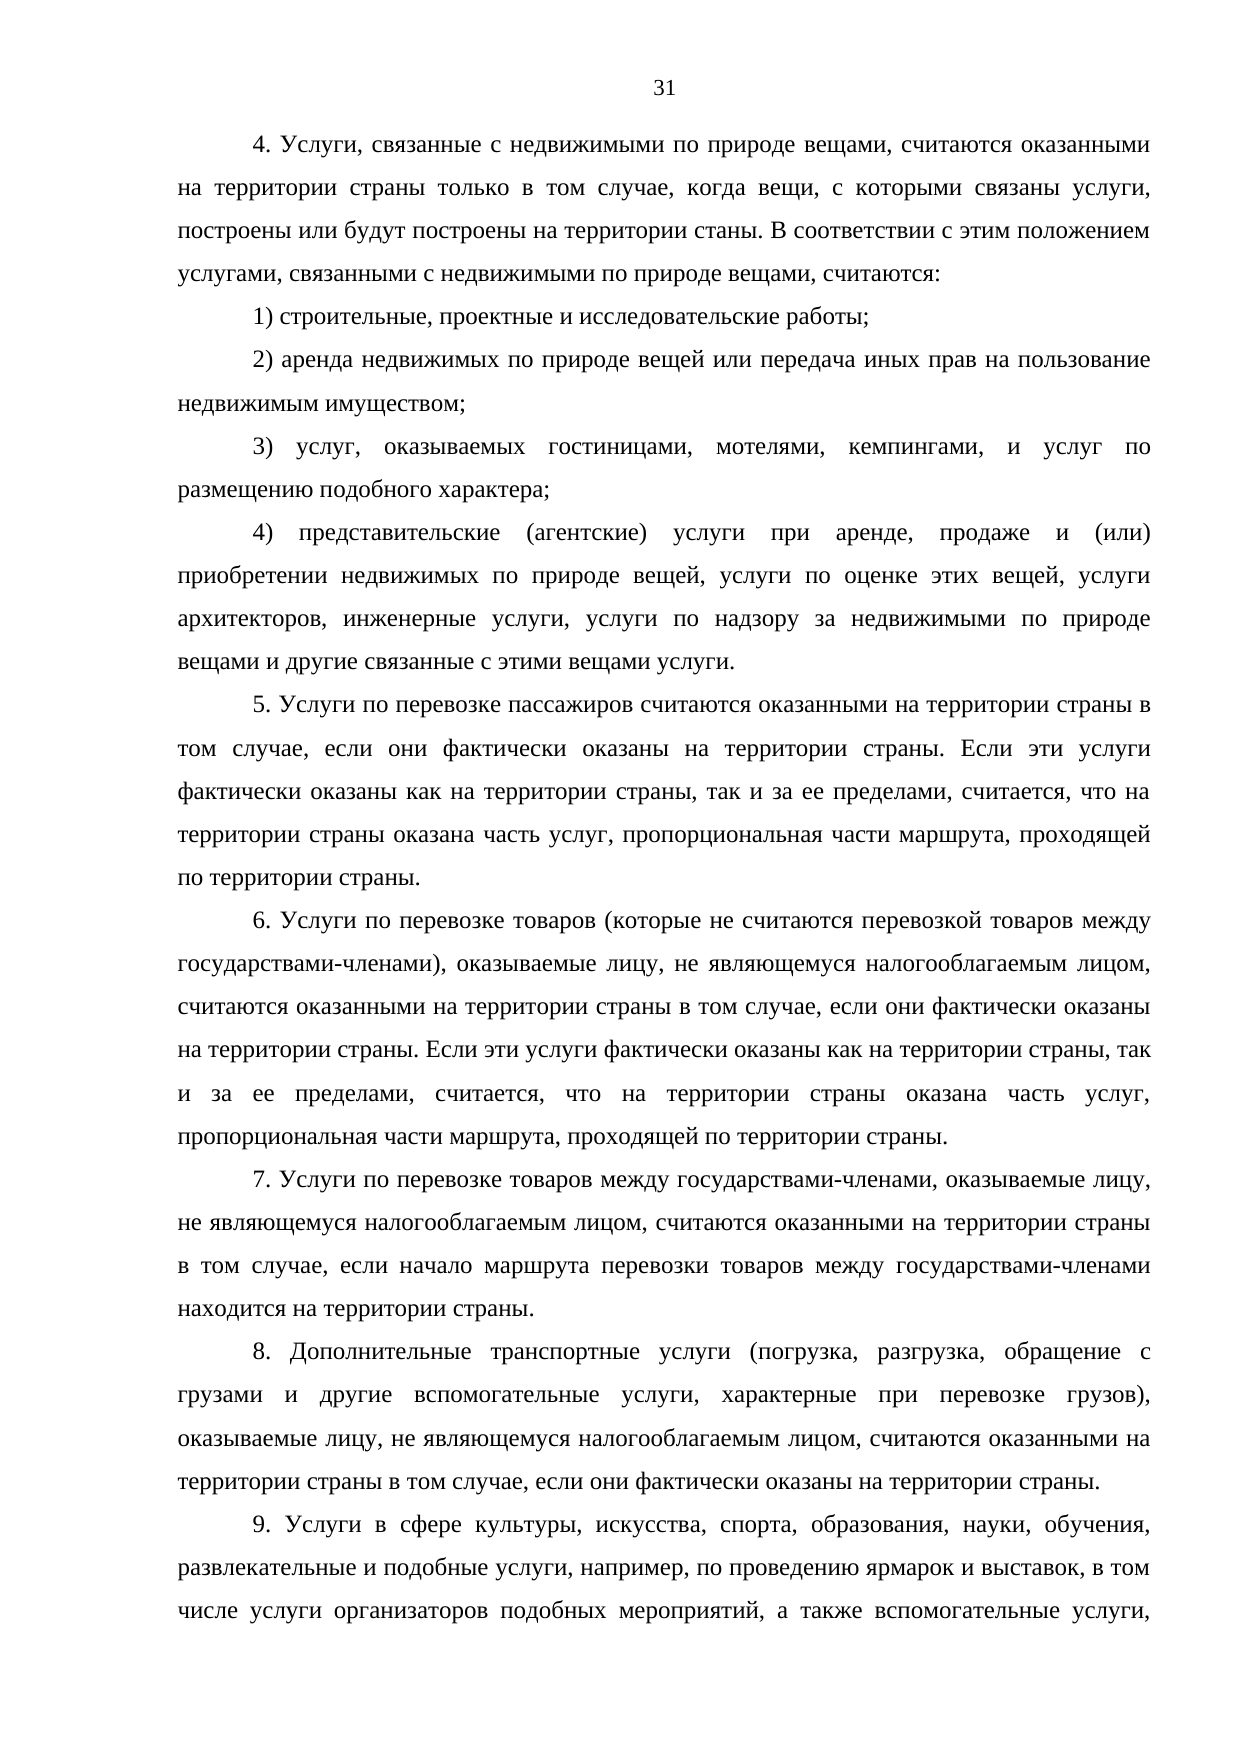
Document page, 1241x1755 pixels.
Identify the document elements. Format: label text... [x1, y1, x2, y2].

text 4. Услуги, связанные с недвижимыми по природе вещами, считаются оказанными на территории страны только в том случае, когда вещи, с которыми связаны услуги, построены или будут построены на территории станы. В соответствии с этим положением услугами, связанными с недвижимыми по природе вещами, считаются: [177, 129, 1152, 287]
text 6. Услуги по перевозке товаров (которые не считаются перевозкой товаров между государствами-членами), оказываемые лицу, не являющемуся налогооблагаемым лицом, считаются оказанными на территории страны в том случае, если они фактически оказаны на территории страны. Если эти услуги фактически оказаны как на территории страны, так и за ее пределами, считается, что на территории страны оказана часть услуг, пропорциональная части маршрута, проходящей по территории страны. [177, 905, 1152, 1149]
text 4) представительские (агентские) услуги при аренде, продаже и (или) приобретении недвижимых по природе вещей, услуги по оценке этих вещей, услуги архитекторов, инженерные услуги, услуги по надзору за недвижимыми по природе вещами и другие связанные с этими вещами услуги. [177, 517, 1152, 675]
text 2) аренда недвижимых по природе вещей или передача иных прав на пользование недвижимым имуществом; [177, 344, 1152, 416]
text 8. Дополнительные транспортные услуги (погрузка, разгрузка, обращение с грузами и другие вспомогательные услуги, характерные при перевозке грузов), оказываемые лицу, не являющемуся налогооблагаемым лицом, считаются оказанными на территории страны в том случае, если они фактически оказаны на территории страны. [177, 1336, 1152, 1494]
text 5. Услуги по перевозке пассажиров считаются оказанными на территории страны в том случае, если они фактически оказаны на территории страны. Если эти услуги фактически оказаны как на территории страны, так и за ее пределами, считается, что на территории страны оказана часть услуг, пропорциональная части маршрута, проходящей по территории страны. [177, 689, 1152, 891]
text 1) строительные, проектные и исследовательские работы; [177, 301, 1152, 330]
text 3) услуг, оказываемых гостиницами, мотелями, кемпингами, и услуг по размещению подобного характера; [177, 431, 1152, 503]
text 9. Услуги в сфере культуры, искусства, спорта, образования, науки, обучения, развлекательные и подобные услуги, например, по проведению ярмарок и выставок, в том числе услуги организаторов подобных мероприятий, а также вспомогательные услуги, [177, 1509, 1152, 1624]
text 7. Услуги по перевозке товаров между государствами-членами, оказываемые лицу, не являющемуся налогооблагаемым лицом, считаются оказанными на территории страны в том случае, если начало маршрута перевозки товаров между государствами-членами находится на территории страны. [177, 1164, 1152, 1322]
